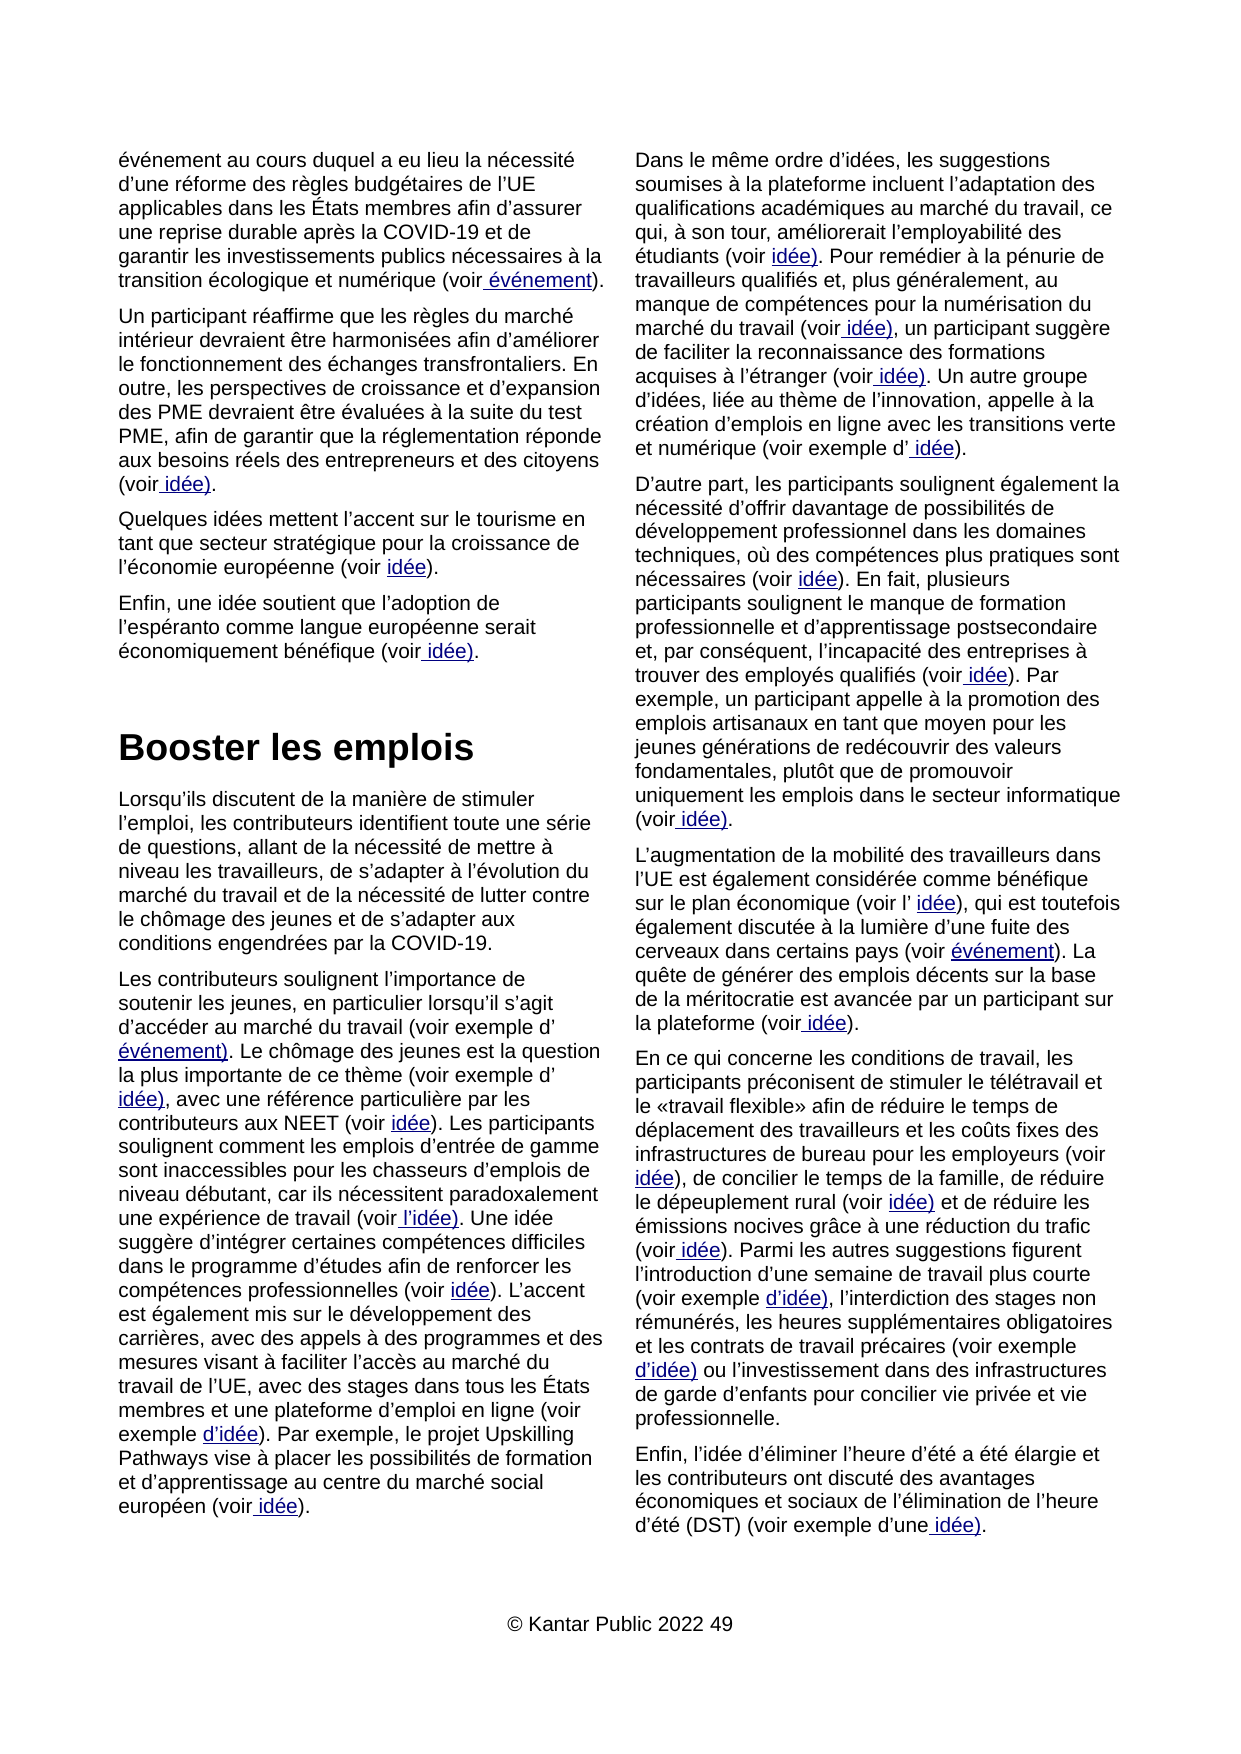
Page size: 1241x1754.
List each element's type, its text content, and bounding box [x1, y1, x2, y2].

subtitle Booster les emplois [118, 725, 605, 768]
text En ce qui concerne les conditions de travail, les participants préconisent de stimuler le télétravail et le «travail flexible» afin de réduire le temps de déplacement des travailleurs et les coûts fixes des infrastructures de bureau pour les employeurs (voir idée), de concilier le temps de la famille, de réduire le dépeuplement rural (voir idée) et de réduire les émissions nocives grâce à une réduction du trafic (voir idée). Parmi les autres suggestions figurent l’introduction d’une semaine de travail plus courte (voir exemple d’idée), l’interdiction des stages non rémunérés, les heures supplémentaires obligatoires et les contrats de travail précaires (voir exemple d’idée) ou l’investissement dans des infrastructures de garde d’enfants pour concilier vie privée et vie professionnelle. [635, 1046, 1122, 1429]
text Enfin, l’idée d’éliminer l’heure d’été a été élargie et les contributeurs ont discuté des avantages économiques et sociaux de l’élimination de l’heure d’été (DST) (voir exemple d’une idée). [635, 1441, 1122, 1537]
text Quelques idées mettent l’accent sur le tourisme en tant que secteur stratégique pour la croissance de l’économie européenne (voir idée). [118, 507, 605, 579]
text Les contributeurs soulignent l’importance de soutenir les jeunes, en particulier lorsqu’il s’agit d’accéder au marché du travail (voir exemple d’ événement). Le chômage des jeunes est la question la plus importante de ce thème (voir exemple d’ idée), avec une référence particulière par les contributeurs aux NEET (voir idée). Les participants soulignent comment les emplois d’entrée de gamme sont inaccessibles pour les chasseurs d’emplois de niveau débutant, car ils nécessitent paradoxalement une expérience de travail (voir l’idée). Une idée suggère d’intégrer certaines compétences difficiles dans le programme d’études afin de renforcer les compétences professionnelles (voir idée). L’accent est également mis sur le développement des carrières, avec des appels à des programmes et des mesures visant à faciliter l’accès au marché du travail de l’UE, avec des stages dans tous les États membres et une plateforme d’emploi en ligne (voir exemple d’idée). Par exemple, le projet Upskilling Pathways vise à placer les possibilités de formation et d’apprentissage au centre du marché social européen (voir idée). [118, 967, 605, 1518]
text D’autre part, les participants soulignent également la nécessité d’offrir davantage de possibilités de développement professionnel dans les domaines techniques, où des compétences plus pratiques sont nécessaires (voir idée). En fait, plusieurs participants soulignent le manque de formation professionnelle et d’apprentissage postsecondaire et, par conséquent, l’incapacité des entreprises à trouver des employés qualifiés (voir idée). Par exemple, un participant appelle à la promotion des emplois artisanaux en tant que moyen pour les jeunes générations de redécouvrir des valeurs fondamentales, plutôt que de promouvoir uniquement les emplois dans le secteur informatique (voir idée). [635, 471, 1122, 831]
text Un participant réaffirme que les règles du marché intérieur devraient être harmonisées afin d’améliorer le fonctionnement des échanges transfrontaliers. En outre, les perspectives de croissance et d’expansion des PME devraient être évaluées à la suite du test PME, afin de garantir que la réglementation réponde aux besoins réels des entrepreneurs et des citoyens (voir idée). [118, 304, 605, 495]
text L’augmentation de la mobilité des travailleurs dans l’UE est également considérée comme bénéfique sur le plan économique (voir l’ idée), qui est toutefois également discutée à la lumière d’une fuite des cerveaux dans certains pays (voir événement). La quête de générer des emplois décents sur la base de la méritocratie est avancée par un participant sur la plateforme (voir idée). [635, 843, 1122, 1034]
text Enfin, une idée soutient que l’adoption de l’espéranto comme langue européenne serait économiquement bénéfique (voir idée). [118, 591, 605, 663]
text événement au cours duquel a eu lieu la nécessité d’une réforme des règles budgétaires de l’UE applicables dans les États membres afin d’assurer une reprise durable après la COVID-19 et de garantir les investissements publics nécessaires à la transition écologique et numérique (voir événement). [118, 148, 605, 292]
text Dans le même ordre d’idées, les suggestions soumises à la plateforme incluent l’adaptation des qualifications académiques au marché du travail, ce qui, à son tour, améliorerait l’employabilité des étudiants (voir idée). Pour remédier à la pénurie de travailleurs qualifiés et, plus généralement, au manque de compétences pour la numérisation du marché du travail (voir idée), un participant suggère de faciliter la reconnaissance des formations acquises à l’étranger (voir idée). Un autre groupe d’idées, liée au thème de l’innovation, appelle à la création d’emplois en ligne avec les transitions verte et numérique (voir exemple d’ idée). [635, 148, 1122, 459]
text Lorsqu’ils discutent de la manière de stimuler l’emploi, les contributeurs identifient toute une série de questions, allant de la nécessité de mettre à niveau les travailleurs, de s’adapter à l’évolution du marché du travail et de la nécessité de lutter contre le chômage des jeunes et de s’adapter aux conditions engendrées par la COVID-19. [118, 787, 605, 955]
